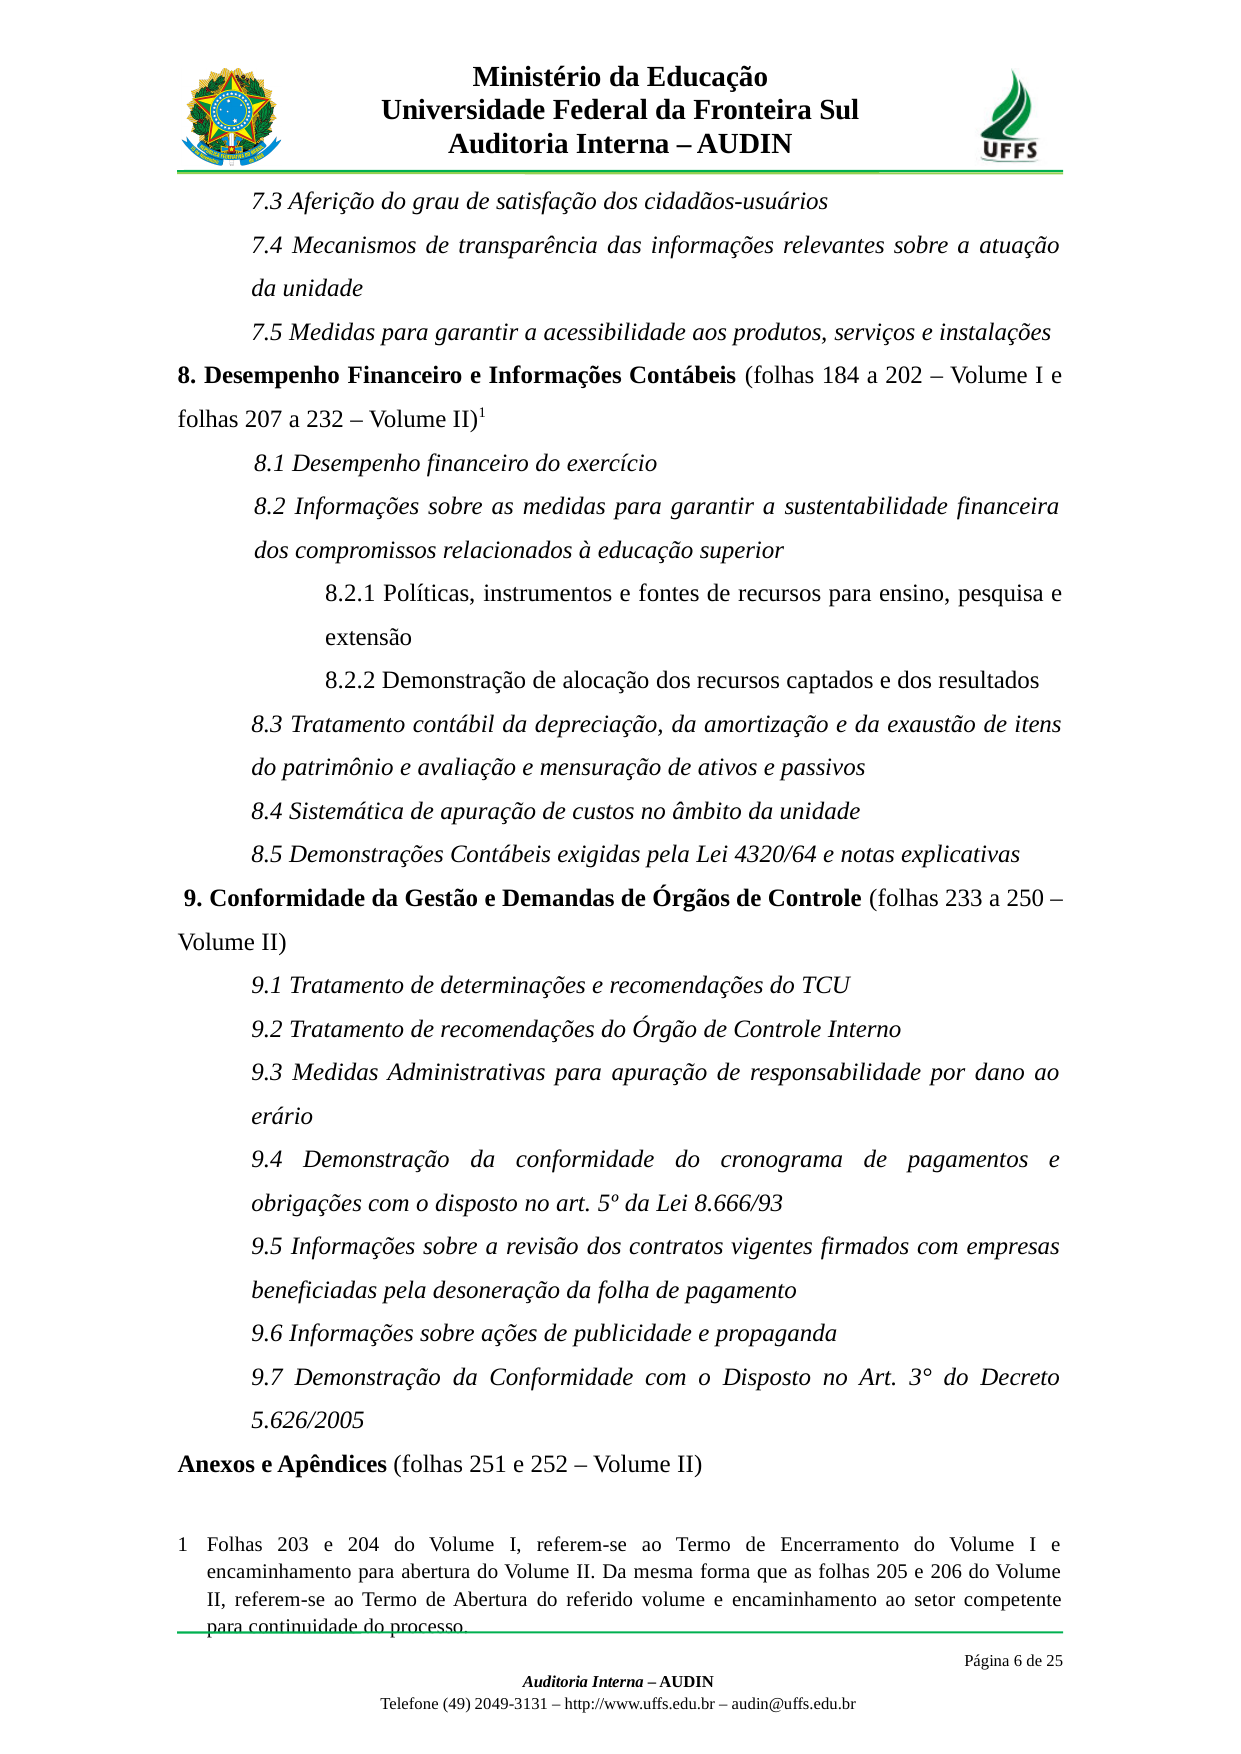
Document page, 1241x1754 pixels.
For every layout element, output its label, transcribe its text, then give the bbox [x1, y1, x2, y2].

text 9.7 Demonstração da Conformidade com o Disposto no Art. 3° do Decreto 5.626/2005 [251, 1362, 1063, 1434]
text 9. Conformidade da Gestão e Demandas de Órgãos de Controle (folhas 233 a 250 – Volume II) [177, 883, 1063, 956]
text 9.2 Tratamento de recomendações do Órgão de Controle Interno [251, 1013, 1063, 1043]
text 7.5 Medidas para garantir a acessibilidade aos produtos, serviços e instalações [251, 317, 1063, 346]
text 9.5 Informações sobre a revisão dos contratos vigentes firmados com empresas beneficiadas pela desoneração da folha de pagamento [251, 1231, 1063, 1304]
text 9.4 Demonstração da conformidade do cronograma de pagamentos e obrigações com o disposto no art. 5º da Lei 8.666/93 [251, 1144, 1063, 1217]
text 9.1 Tratamento de determinações e recomendações do TCU [251, 970, 1063, 999]
text 8.3 Tratamento contábil da depreciação, da amortização e da exaustão de itens do patrimônio e avaliação e mensuração de ativos e passivos [251, 709, 1063, 781]
text 8.1 Desempenho financeiro do exercício [177, 447, 1063, 477]
picture [181, 68, 282, 166]
text 8.4 Sistemática de apuração de custos no âmbito da unidade [251, 796, 1063, 825]
text Folhas 203 e 204 do Volume I, referem-se ao Termo de Encerramento do Volume I e encaminhamento para abertura do Volume II. Da mesma forma que as folhas 205 e 206 do Volume II, referem-se ao Termo de Abertura do referido volume e encaminhamento ao setor competente para continuidade do processo. [177, 1532, 1063, 1631]
text 8. Desempenho Financeiro e Informações Contábeis (folhas 184 a 202 – Volume I e folhas 207 a 232 – Volume II) [177, 360, 1063, 433]
text 8.2 Informações sobre as medidas para garantir a sustentabilidade financeira dos compromissos relacionados à educação superior [254, 491, 1063, 564]
text 9.6 Informações sobre ações de publicidade e propaganda [251, 1318, 1063, 1347]
text 7.4 Mecanismos de transparência das informações relevantes sobre a atuação da unidade [251, 230, 1063, 302]
text 8.5 Demonstrações Contábeis exigidas pela Lei 4320/64 e notas explicativas [251, 839, 1063, 868]
text 8.2.1 Políticas, instrumentos e fontes de recursos para ensino, pesquisa e extensão [325, 578, 1063, 651]
text 7.3 Aferição do grau de satisfação dos cidadãos-usuários [251, 186, 1063, 215]
picture [966, 68, 1054, 166]
text 8.2.2 Demonstração de alocação dos recursos captados e dos resultados [325, 665, 1063, 694]
text 9.3 Medidas Administrativas para apuração de responsabilidade por dano ao erário [251, 1057, 1063, 1130]
list Anexos e Apêndices (folhas 251 e 252 – Volume II) [177, 1449, 1063, 1478]
